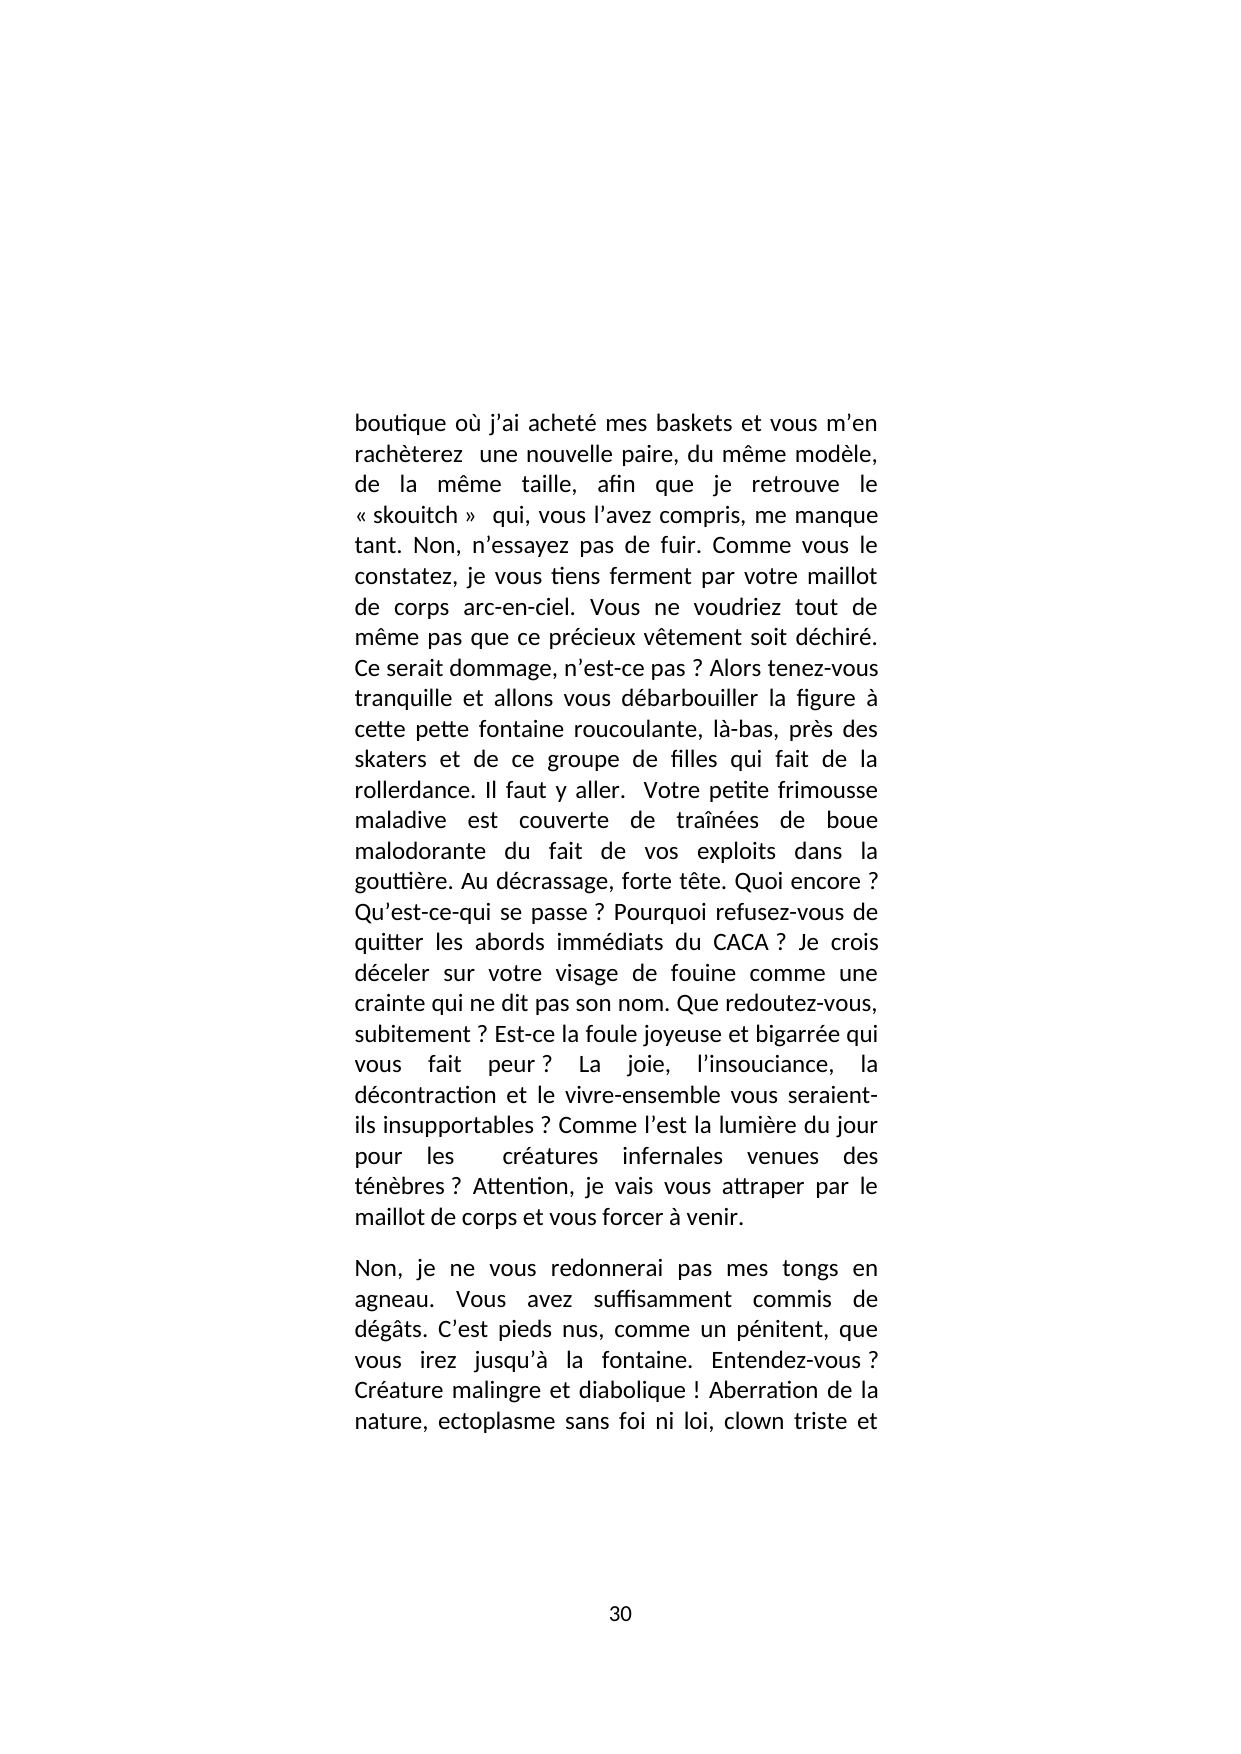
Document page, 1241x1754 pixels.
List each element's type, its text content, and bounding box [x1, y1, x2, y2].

text Non, je ne vous redonnerai pas mes tongs en agneau. Vous avez suffisamment commis de dégâts. C’est pieds nus, comme un pénitent, que vous irez jusqu’à la fontaine. Entendez-vous ? Créature malingre et diabolique ! Aberration de la nature, ectoplasme sans foi ni loi, clown triste et [354, 1252, 879, 1436]
text boutique où j’ai acheté mes baskets et vous m’en rachèterez une nouvelle paire, du même modèle, de la même taille, afin que je retrouve le « skouitch » qui, vous l’avez compris, me manque tant. Non, n’essayez pas de fuir. Comme vous le constatez, je vous tiens ferment par votre maillot de corps arc-en-ciel. Vous ne voudriez tout de même pas que ce précieux vêtement soit déchiré. Ce serait dommage, n’est-ce pas ? Alors tenez-vous tranquille et allons vous débarbouiller la figure à cette pette fontaine roucoulante, là-bas, près des skaters et de ce groupe de filles qui fait de la rollerdance. Il faut y aller. Votre petite frimousse maladive est couverte de traînées de boue malodorante du fait de vos exploits dans la gouttière. Au décrassage, forte tête. Quoi encore ? Qu’est-ce-qui se passe ? Pourquoi refusez-vous de quitter les abords immédiats du CACA ? Je crois déceler sur votre visage de fouine comme une crainte qui ne dit pas son nom. Que redoutez-vous, subitement ? Est-ce la foule joyeuse et bigarrée qui vous fait peur ? La joie, l’insouciance, la décontraction et le vivre-ensemble vous seraient-ils insupportables ? Comme l’est la lumière du jour pour les créatures infernales venues des ténèbres ? Attention, je vais vous attraper par le maillot de corps et vous forcer à venir. [354, 407, 879, 1232]
